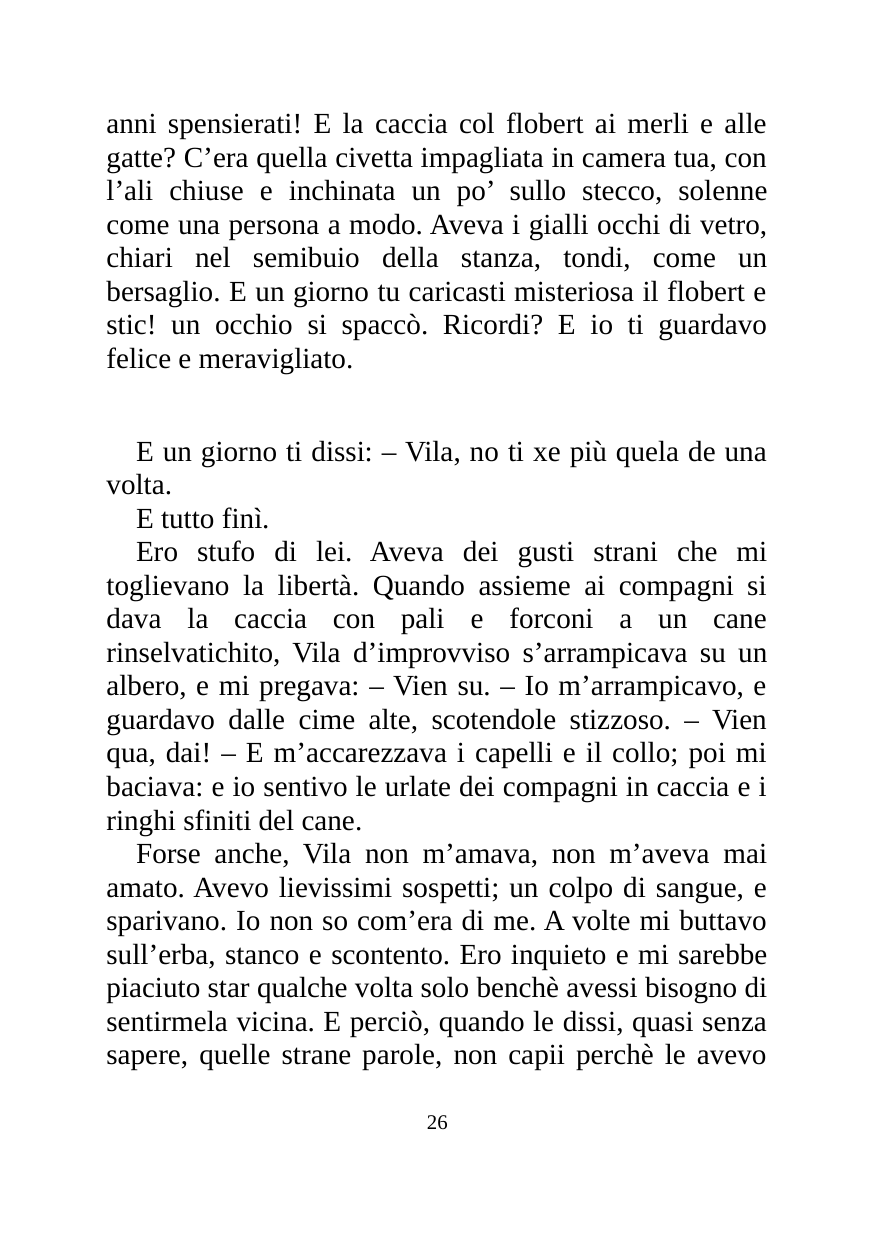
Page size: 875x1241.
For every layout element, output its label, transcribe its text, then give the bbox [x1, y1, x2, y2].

text E tutto finì. [106, 501, 768, 534]
text Ero stufo di lei. Aveva dei gusti strani che mi toglievano la libertà. Quando assieme ai compagni si dava la caccia con pali e forconi a un cane rinselvatichito, Vila d’improvviso s’arrampicava su un albero, e mi pregava: – Vien su. – Io m’arrampicavo, e guardavo dalle cime alte, scotendole stizzoso. – Vien qua, dai! – E m’accarezzava i capelli e il collo; poi mi baciava: e io sentivo le urlate dei compagni in caccia e i ringhi sfiniti del cane. [106, 534, 768, 836]
text Forse anche, Vila non m’amava, non m’aveva mai amato. Avevo lievissimi sospetti; un colpo di sangue, e sparivano. Io non so com’era di me. A volte mi buttavo sull’erba, stanco e scontento. Ero inquieto e mi sarebbe piaciuto star qualche volta solo benchè avessi bisogno di sentirmela vicina. E perciò, quando le dissi, quasi senza sapere, quelle strane parole, non capii perchè le avevo [106, 836, 768, 1071]
text E un giorno ti dissi: – Vila, no ti xe più quela de una volta. [106, 434, 768, 501]
text anni spensierati! E la caccia col flobert ai merli e alle gatte? C’era quella civetta impagliata in camera tua, con l’ali chiuse e inchinata un po’ sullo stecco, solenne come una persona a modo. Aveva i gialli occhi di vetro, chiari nel semibuio della stanza, tondi, come un bersaglio. E un giorno tu caricasti misteriosa il flobert e stic! un occhio si spaccò. Ricordi? E io ti guardavo felice e meravigliato. [106, 106, 768, 374]
